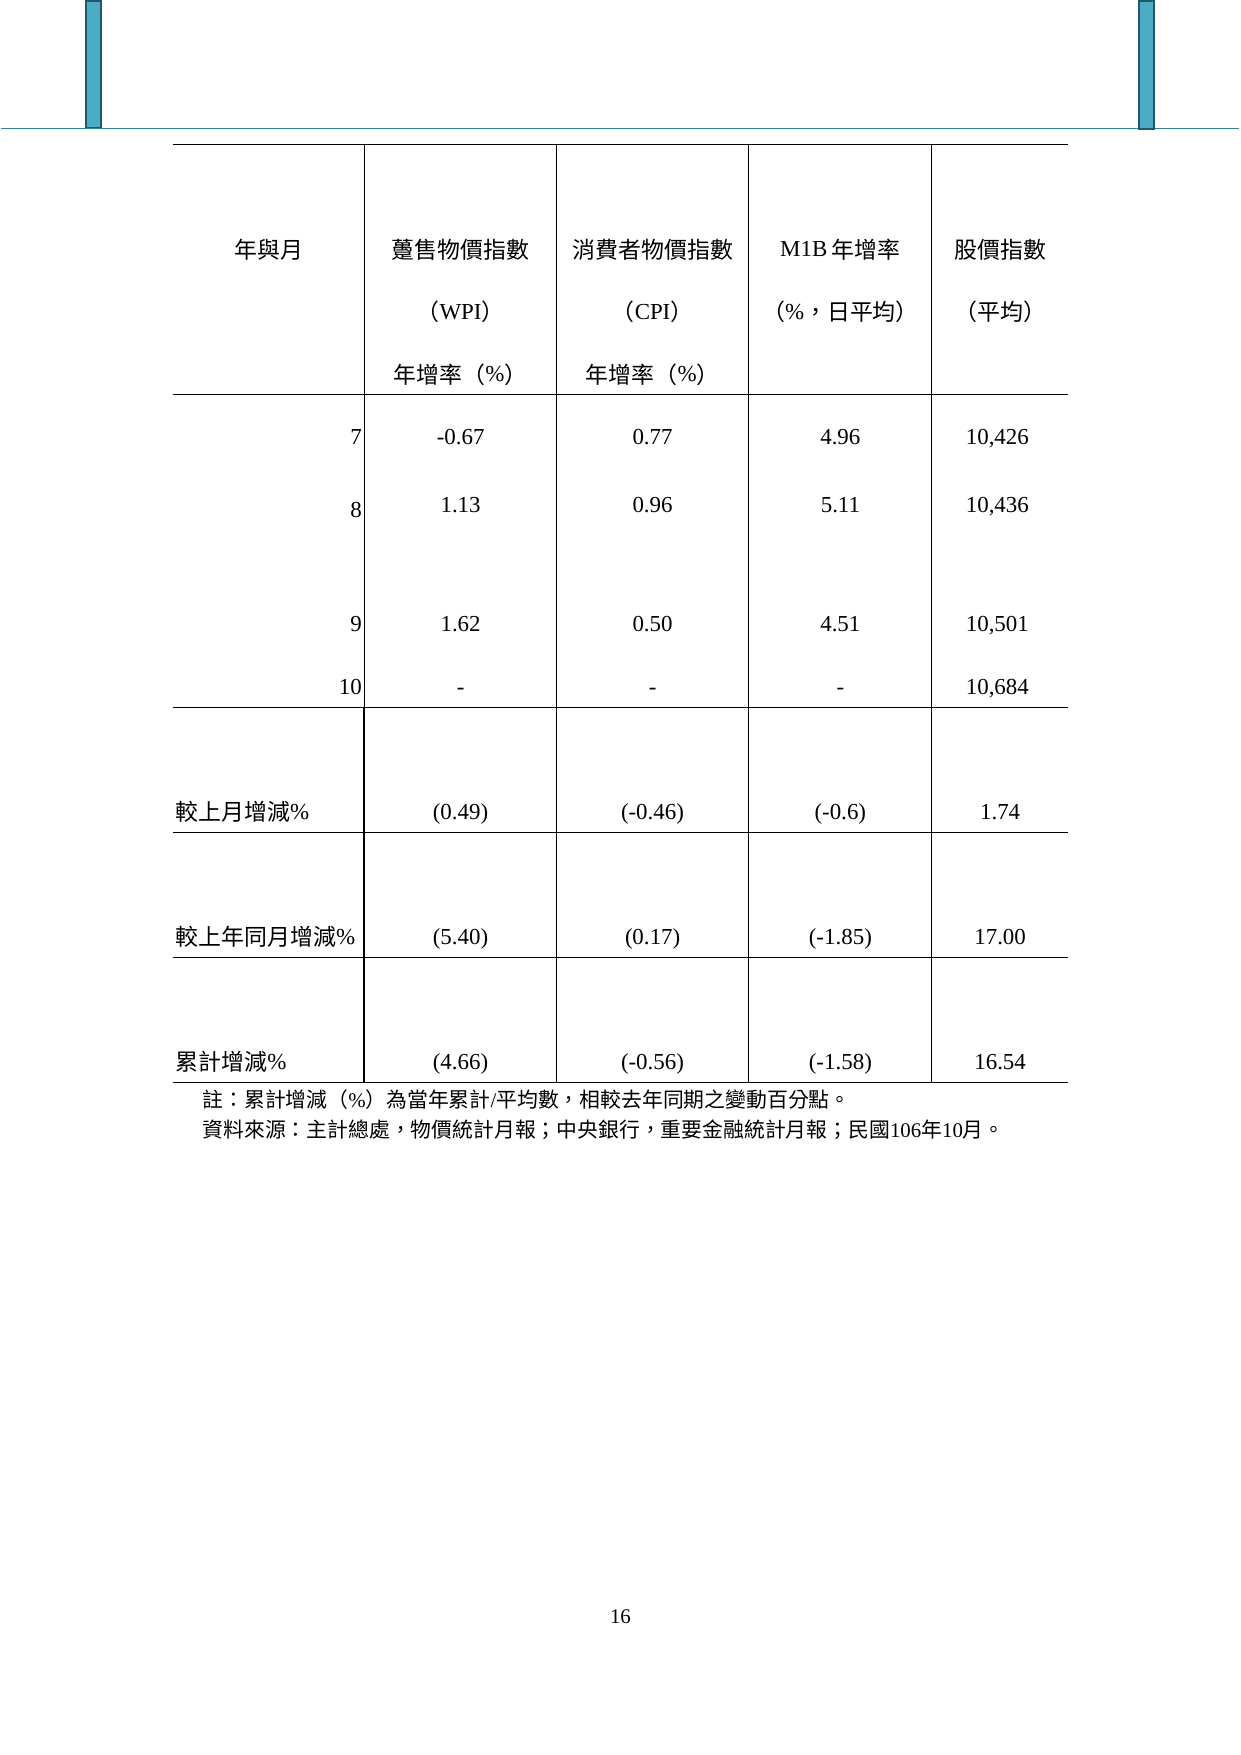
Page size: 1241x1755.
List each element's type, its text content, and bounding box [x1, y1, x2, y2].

table_cell 17.00 [932, 833, 1068, 957]
table_cell (-0.46) [557, 708, 748, 832]
text 註：累計增減（%）為當年累計/平均數，相較去年同期之變動百分點。 [202, 1083, 1053, 1113]
table_cell 10,684 [932, 644, 1068, 707]
table_header 躉售物價指數（WPI） 年增率（%） [365, 145, 556, 394]
table_cell (-1.85) [749, 833, 931, 957]
table_cell - [365, 644, 556, 707]
table_cell 0.50 [557, 530, 748, 644]
table_cell - [749, 644, 931, 707]
table_cell -0.67 [365, 395, 556, 457]
table_cell (-0.56) [557, 958, 748, 1082]
table_cell 較上月增減% [173, 708, 363, 832]
table_cell 10,501 [932, 530, 1068, 644]
table_cell 5.11 [749, 457, 931, 530]
table_cell - [557, 644, 748, 707]
table_cell 1.13 [365, 457, 556, 530]
table_cell 10 [173, 644, 364, 707]
table_header 股價指數 （平均） [932, 145, 1068, 394]
table_cell 較上年同月增減% [173, 833, 363, 957]
table_cell (-0.6) [749, 708, 931, 832]
table_cell (5.40) [365, 833, 556, 957]
table_cell 4.96 [749, 395, 931, 457]
table_cell (-1.58) [749, 958, 931, 1082]
table_cell 4.51 [749, 530, 931, 644]
table_header M1B年增率（%，日平均） [749, 145, 931, 394]
table_cell 1.62 [365, 530, 556, 644]
table_header 年與月 [173, 145, 364, 394]
table_cell 10,426 [932, 395, 1068, 457]
table_cell 10,436 [932, 457, 1068, 530]
table_cell 16.54 [932, 958, 1068, 1082]
table_cell 累計增減% [173, 958, 363, 1082]
text 資料來源：主計總處，物價統計月報；中央銀行，重要金融統計月報；民國106年10月。 [202, 1113, 1053, 1143]
table_cell 0.77 [557, 395, 748, 457]
table_cell 8 [173, 457, 364, 530]
table_cell 0.96 [557, 457, 748, 530]
table_cell 9 [173, 530, 364, 644]
table_cell 1.74 [932, 708, 1068, 832]
table_cell (0.49) [365, 708, 556, 832]
table_cell (0.17) [557, 833, 748, 957]
table_cell 7 [173, 395, 364, 457]
table_cell (4.66) [365, 958, 556, 1082]
table_header 消費者物價指數（CPI） 年增率（%） [557, 145, 748, 394]
